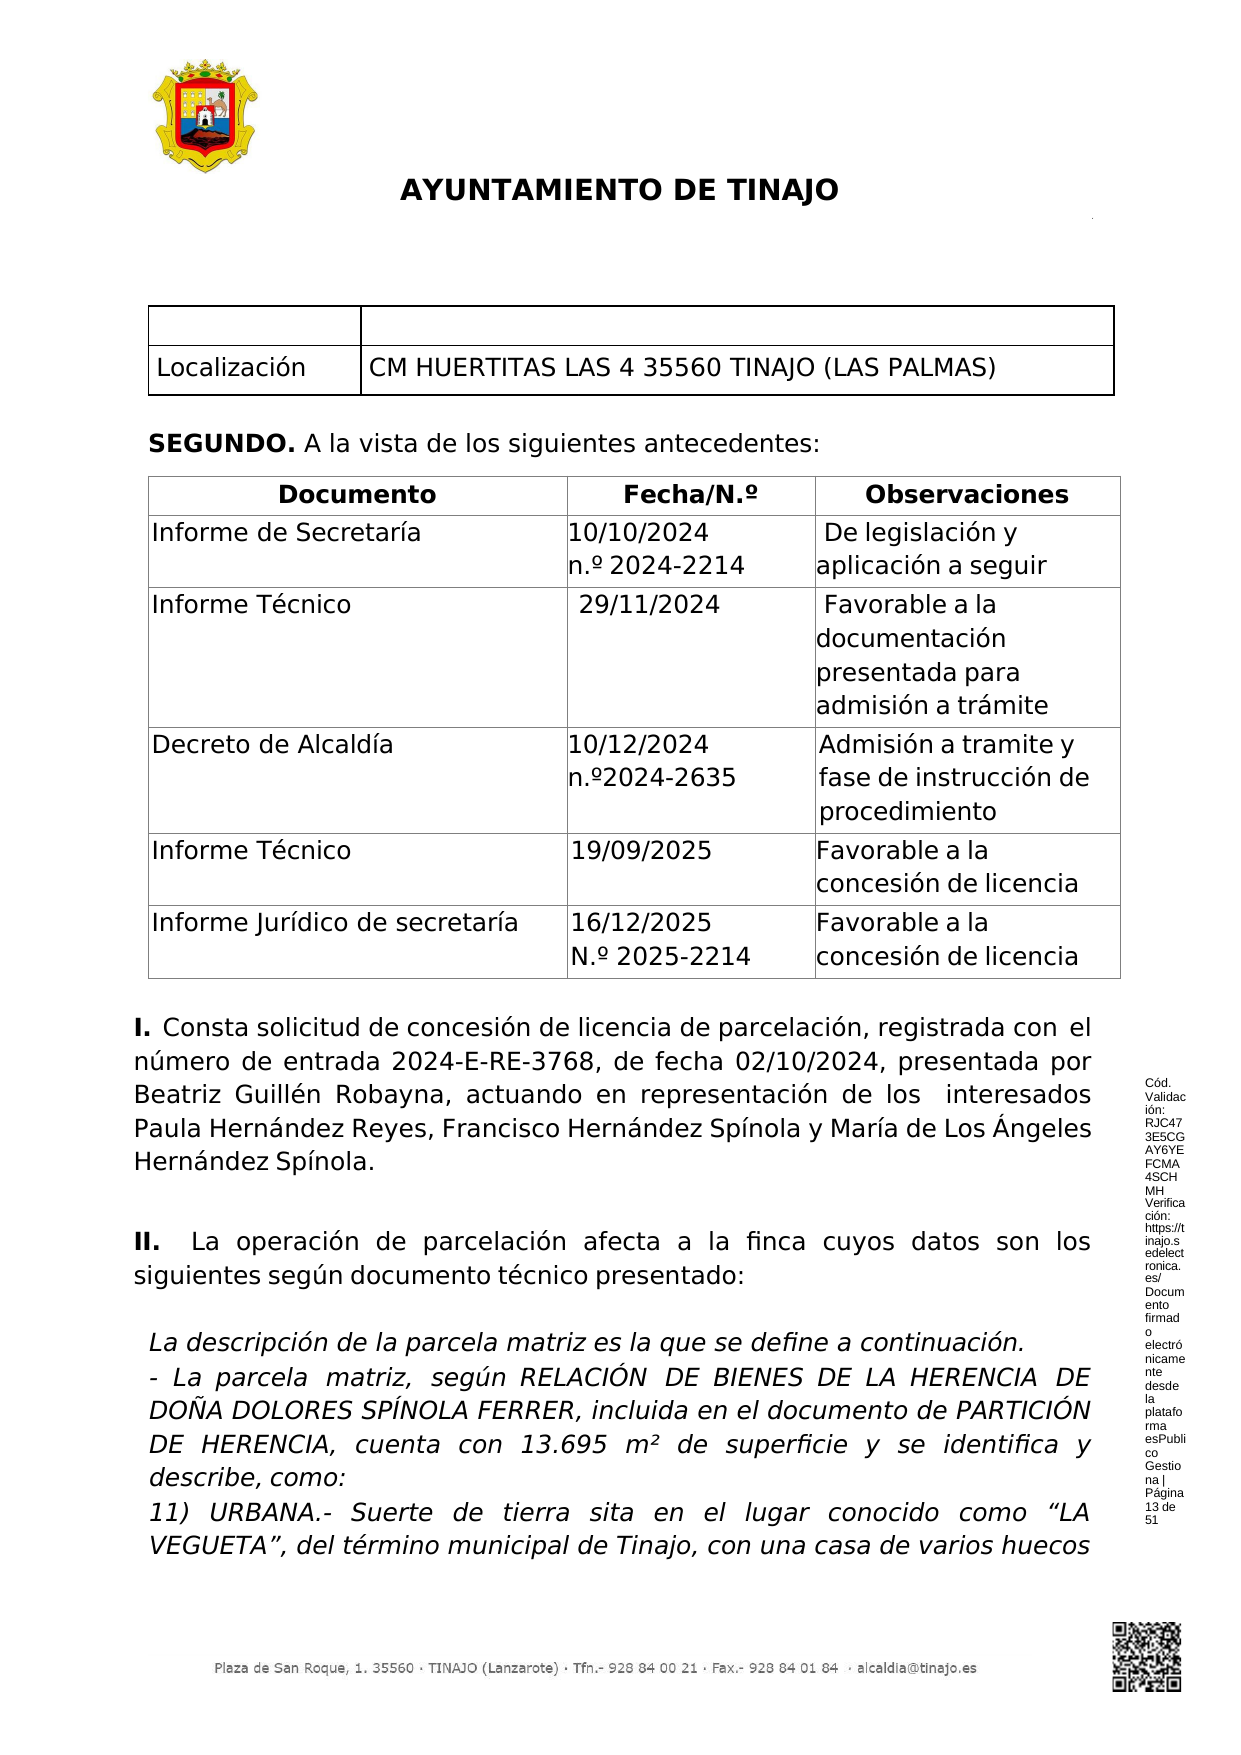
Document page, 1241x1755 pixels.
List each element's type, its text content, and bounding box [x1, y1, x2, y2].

table_cell De legislación y aplicación a seguir [816, 516, 1120, 587]
text Verificación: https://tinajo.sedelectronica.es/ [1145, 1198, 1186, 1285]
list La operación de parcelación afecta a la finca cuyos datos son los siguientes según documento técnico presentado: [133, 1227, 1091, 1290]
table_header Documento [149, 477, 567, 515]
table_cell Informe Jurídico de secretaría [149, 906, 567, 978]
table_cell Admisión a tramite y fase de instrucción de procedimiento [816, 728, 1120, 833]
table_cell CM HUERTITAS LAS 4 35560 TINAJO (LAS PALMAS) [362, 346, 1113, 394]
text SEGUNDO. A la vista de los siguientes antecedentes: [148, 429, 1132, 458]
table_cell Informe de Secretaría [149, 516, 567, 587]
table_cell Favorable a la documentación presentada para admisión a trámite [816, 588, 1120, 727]
table_cell Informe Técnico [149, 834, 567, 905]
table_cell 10/10/2024 n.º 2024-2214 [568, 516, 815, 587]
table_cell Favorable a la concesión de licencia [816, 906, 1120, 978]
table_cell 19/09/2025 [568, 834, 815, 905]
text 11) URBANA.- Suerte de tierra sita en el lugar conocido como “LA VEGUETA”, del término municipal de Tinajo, con una casa de varios huecos [149, 1498, 1091, 1561]
table_header [362, 307, 1113, 345]
text Cód. Validación: RJC473E5CGAY6YEFCMA4SCHMH [1145, 1077, 1186, 1198]
text Documento firmado electrónicamente desde la plataforma esPublico Gestiona | Página 13 de 51 [1145, 1285, 1186, 1527]
table_cell 29/11/2024 [568, 588, 815, 727]
table_cell Favorable a la concesión de licencia [816, 834, 1120, 905]
table_cell Localización [149, 346, 360, 394]
list La parcela matriz, según RELACIÓN DE BIENES DE LA HERENCIA DE DOÑA DOLORES SPÍNOLA FERRER, incluida en el documento de PARTICIÓN DE HERENCIA, cuenta con 13.695 m² de superficie y se identifica y describe, como: [149, 1363, 1091, 1493]
table_cell Decreto de Alcaldía [149, 728, 567, 833]
table_cell Informe Técnico [149, 588, 567, 727]
table_header Observaciones [816, 477, 1120, 515]
table_header Fecha/N.º [568, 477, 815, 515]
table_cell 10/12/2024 n.º2024-2635 [568, 728, 815, 833]
text La descripción de la parcela matriz es la que se define a continuación. [149, 1328, 1132, 1358]
table_cell 16/12/2025 N.º 2025-2214 [568, 906, 815, 978]
list Consta solicitud de concesión de licencia de parcelación, registrada con el número de entrada 2024-E-RE-3768, de fecha 02/10/2024, presentada por Beatriz Guillén Robayna, actuando en representación de los interesados Paula Hernández Reyes, Francisco Hernández Spínola y María de Los Ángeles Hernández Spínola. [133, 1013, 1092, 1177]
table_header [149, 307, 360, 345]
